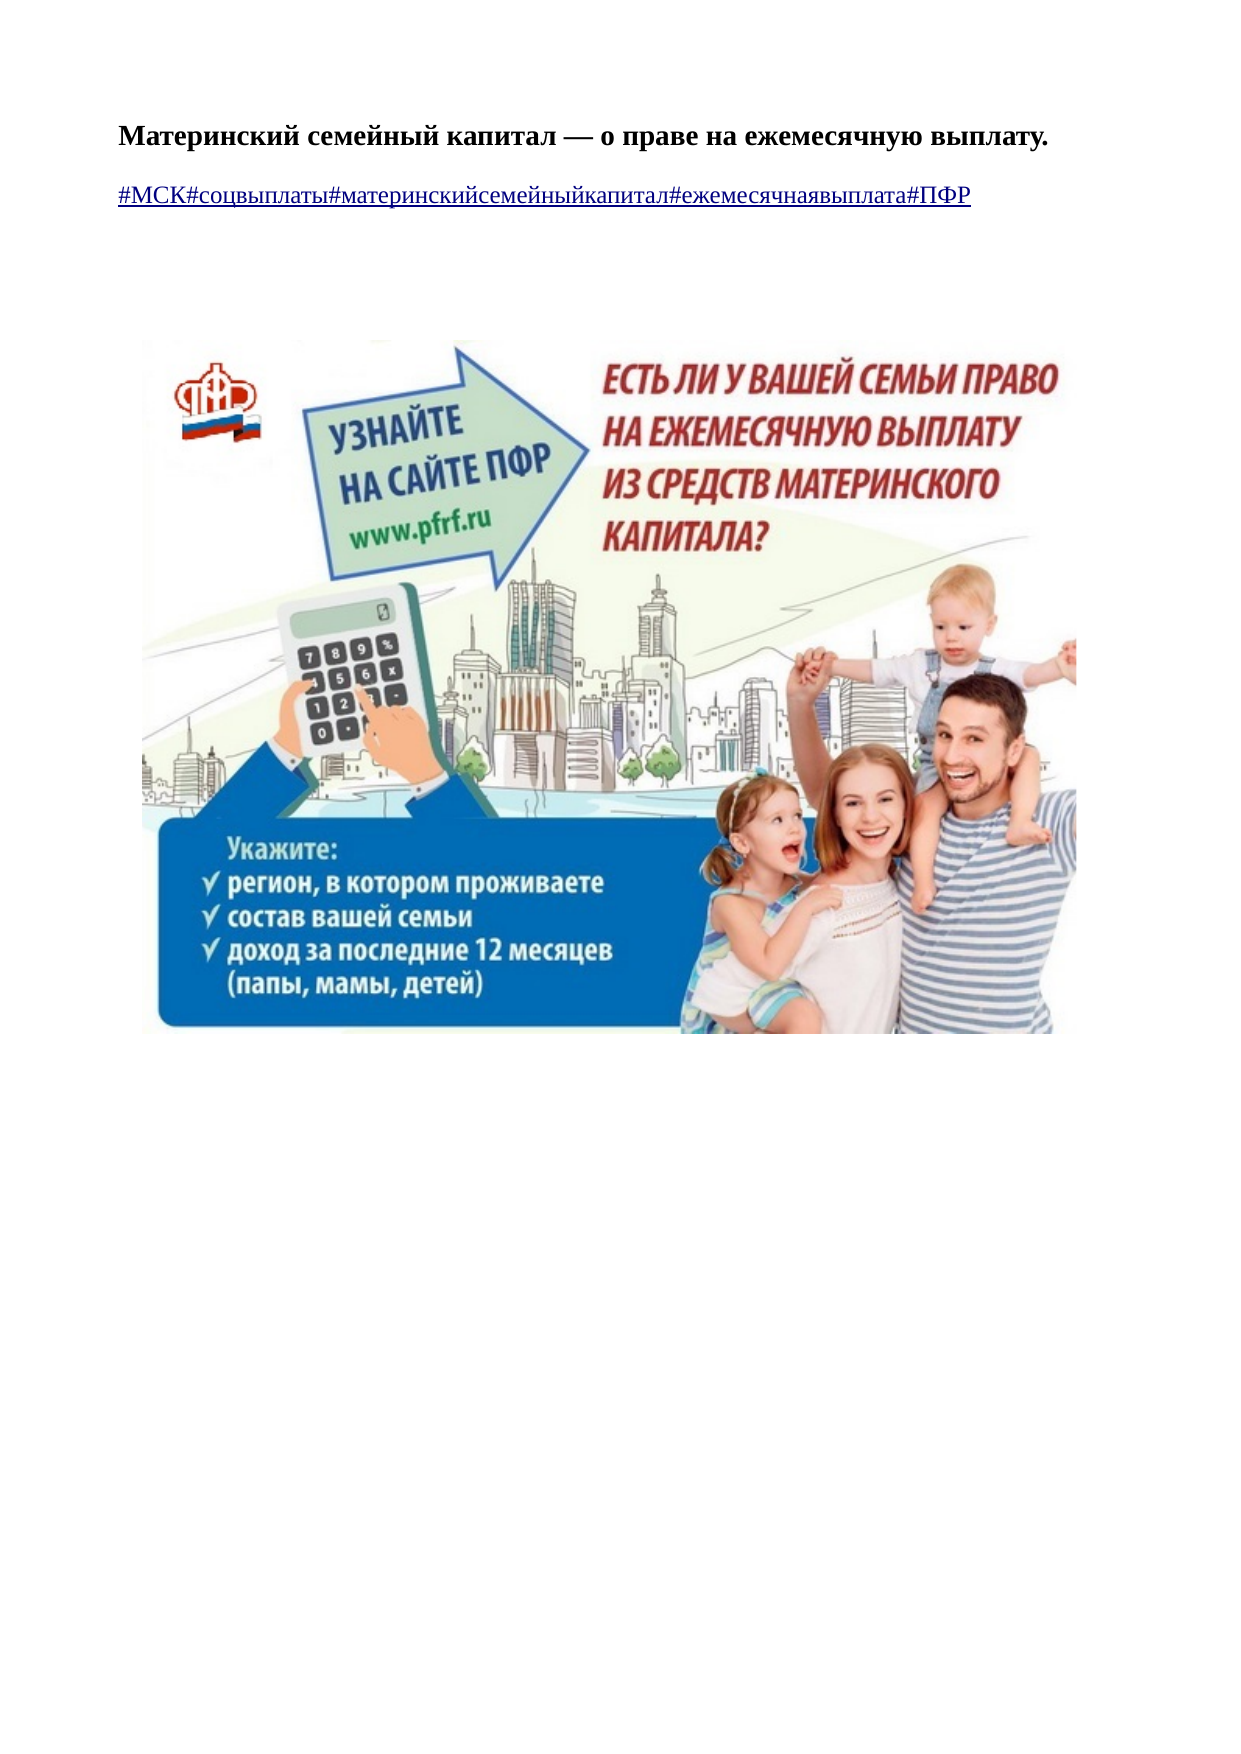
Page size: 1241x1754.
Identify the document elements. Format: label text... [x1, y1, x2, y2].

picture [142, 340, 1077, 1034]
text Материнский семейный капитал — о праве на ежемесячную выплату. #МСК#соцвыплаты#материнскийсемейныйкапитал#ежемесячнаявыплата#ПФР [118, 118, 1122, 209]
